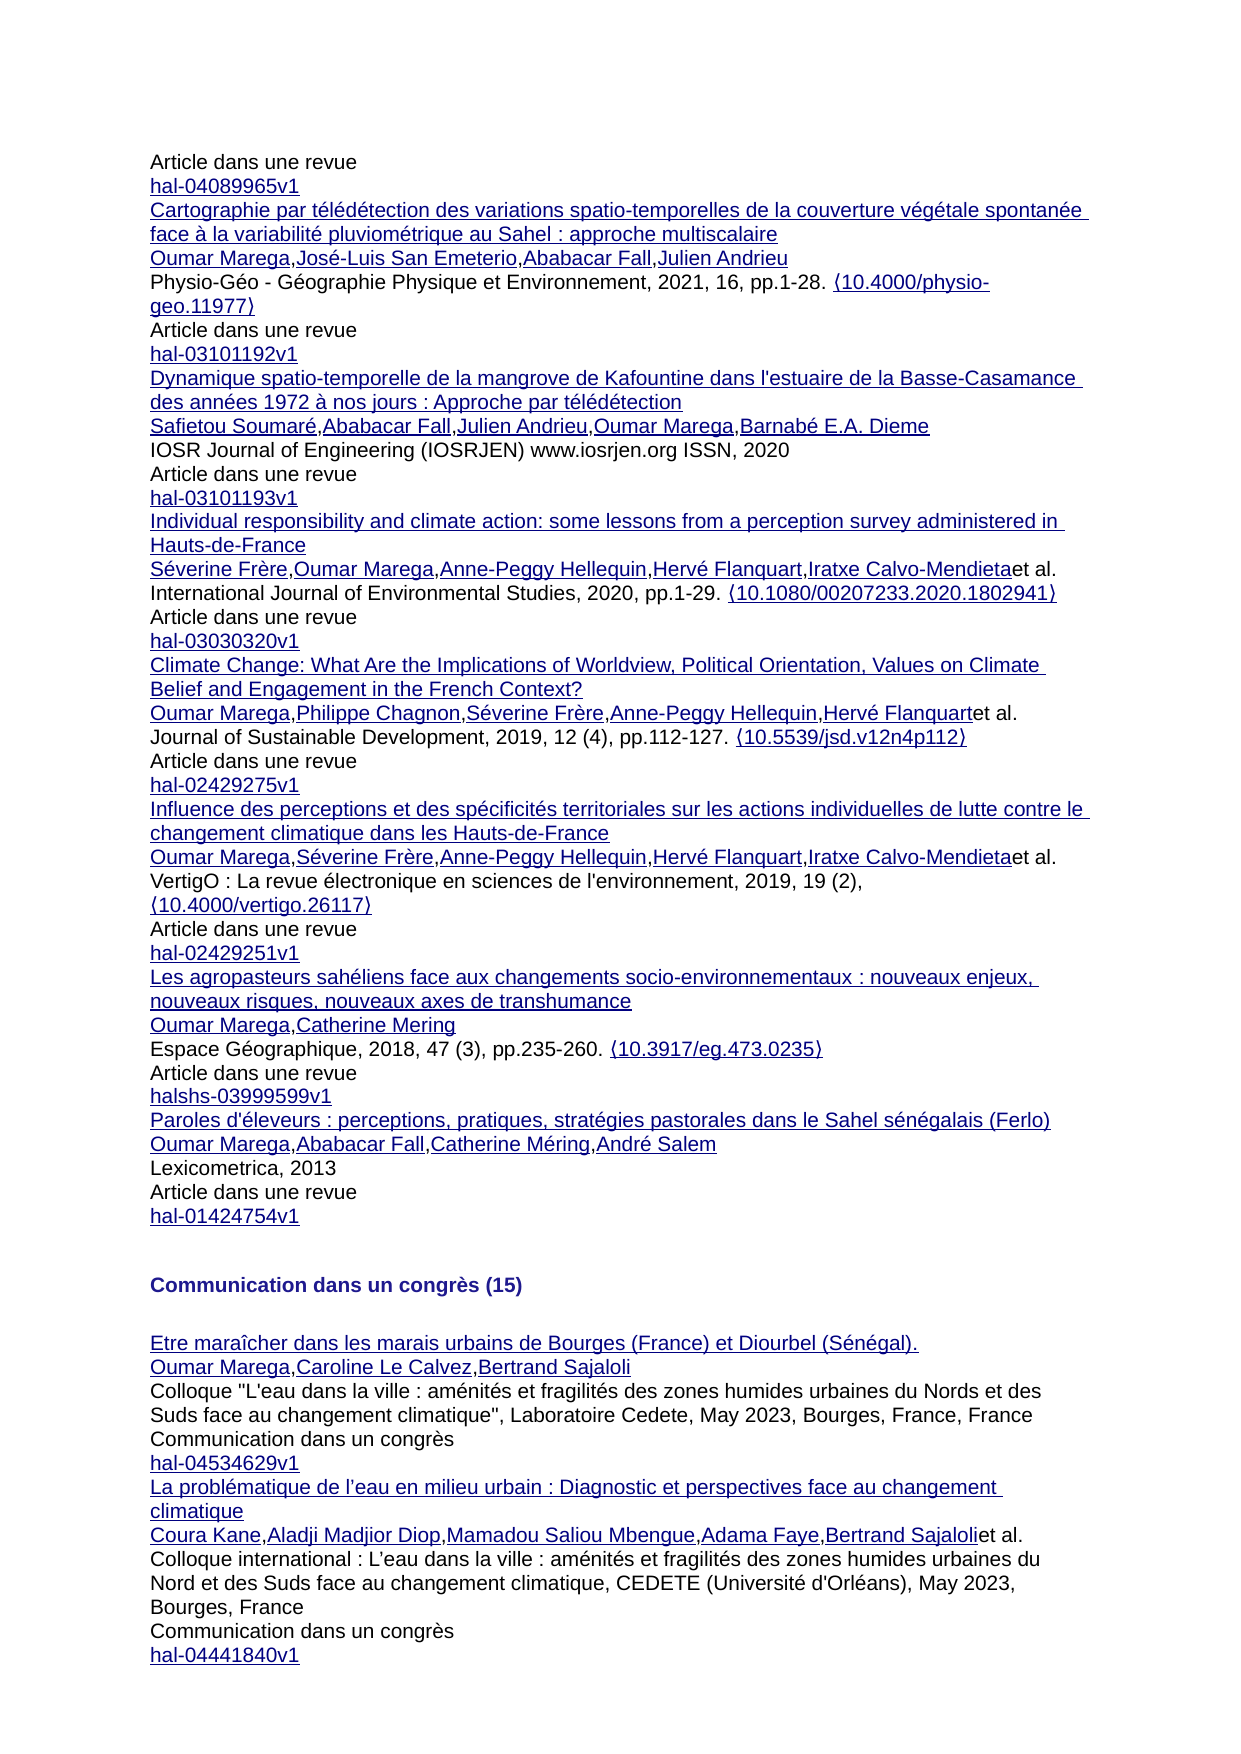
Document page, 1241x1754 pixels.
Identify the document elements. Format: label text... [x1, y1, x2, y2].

table_cell La problématique de l’eau en milieu urbain : Diagnostic et perspectives face au changement climatique Coura Kane,Aladji Madjior Diop,Mamadou Saliou Mbengue,Adama Faye,Bertrand Sajaloliet al. Colloque international : L’eau dans la ville : aménités et fragilités des zones humides urbaines du Nord et des Suds face au changement climatique, CEDETE (Université d'Orléans), May 2023, Bourges, France Communication dans un congrès hal-04441840v1 [150, 1475, 1090, 1667]
subtitle Communication dans un congrès (15) [150, 1273, 1090, 1297]
table_cell Les agropasteurs sahéliens face aux changements socio-environnementaux : nouveaux enjeux, nouveaux risques, nouveaux axes de transhumance Oumar Marega,Catherine Mering Espace Géographique, 2018, 47 (3), pp.235-260. ⟨10.3917/eg.473.0235⟩ Article dans une revue halshs-03999599v1 [150, 965, 1090, 1108]
table_cell Climate Change: What Are the Implications of Worldview, Political Orientation, Values on Climate Belief and Engagement in the French Context? Oumar Marega,Philippe Chagnon,Séverine Frère,Anne-Peggy Hellequin,Hervé Flanquartet al. Journal of Sustainable Development, 2019, 12 (4), pp.112-127. ⟨10.5539/jsd.v12n4p112⟩ Article dans une revue hal-02429275v1 [150, 653, 1090, 797]
table_cell Dynamique spatio-temporelle de la mangrove de Kafountine dans l'estuaire de la Basse-Casamance des années 1972 à nos jours : Approche par télédétection Safietou Soumaré,Ababacar Fall,Julien Andrieu,Oumar Marega,Barnabé E.A. Dieme IOSR Journal of Engineering (IOSRJEN) www.iosrjen.org ISSN, 2020 Article dans une revue hal-03101193v1 [150, 366, 1090, 509]
table_cell Paroles d'éleveurs : perceptions, pratiques, stratégies pastorales dans le Sahel sénégalais (Ferlo) Oumar Marega,Ababacar Fall,Catherine Méring,André Salem Lexicometrica, 2013 Article dans une revue hal-01424754v1 [150, 1108, 1090, 1228]
table_cell Individual responsibility and climate action: some lessons from a perception survey administered in Hauts-de-France Séverine Frère,Oumar Marega,Anne-Peggy Hellequin,Hervé Flanquart,Iratxe Calvo-Mendietaet al. International Journal of Environmental Studies, 2020, pp.1-29. ⟨10.1080/00207233.2020.1802941⟩ Article dans une revue hal-03030320v1 [150, 509, 1090, 653]
table_cell changement climatique dans les Hauts-de-France Oumar Marega,Séverine Frère,Anne-Peggy Hellequin,Hervé Flanquart,Iratxe Calvo-Mendietaet al. VertigO : La revue électronique en sciences de l'environnement, 2019, 19 (2), ⟨10.4000/vertigo.26117⟩ Article dans une revue hal-02429251v1 [150, 819, 1090, 964]
table_header Etre maraîcher dans les marais urbains de Bourges (France) et Diourbel (Sénégal). Oumar Marega,Caroline Le Calvez,Bertrand Sajaloli Colloque "L'eau dans la ville : aménités et fragilités des zones humides urbaines du Nords et des Suds face au changement climatique", Laboratoire Cedete, May 2023, Bourges, France, France Communication dans un congrès hal-04534629v1 [150, 1331, 1090, 1475]
table_cell Article dans une revue hal-04089965v1 [150, 150, 1090, 198]
table_cell Cartographie par télédétection des variations spatio-temporelles de la couverture végétale spontanée face à la variabilité pluviométrique au Sahel : approche multiscalaire Oumar Marega,José-Luis San Emeterio,Ababacar Fall,Julien Andrieu Physio-Géo - Géographie Physique et Environnement, 2021, 16, pp.1-28. ⟨10.4000/physio-geo.11977⟩ Article dans une revue hal-03101192v1 [150, 198, 1090, 366]
table_cell Influence des perceptions et des spécificités territoriales sur les actions individuelles de lutte contre le [150, 797, 1090, 818]
